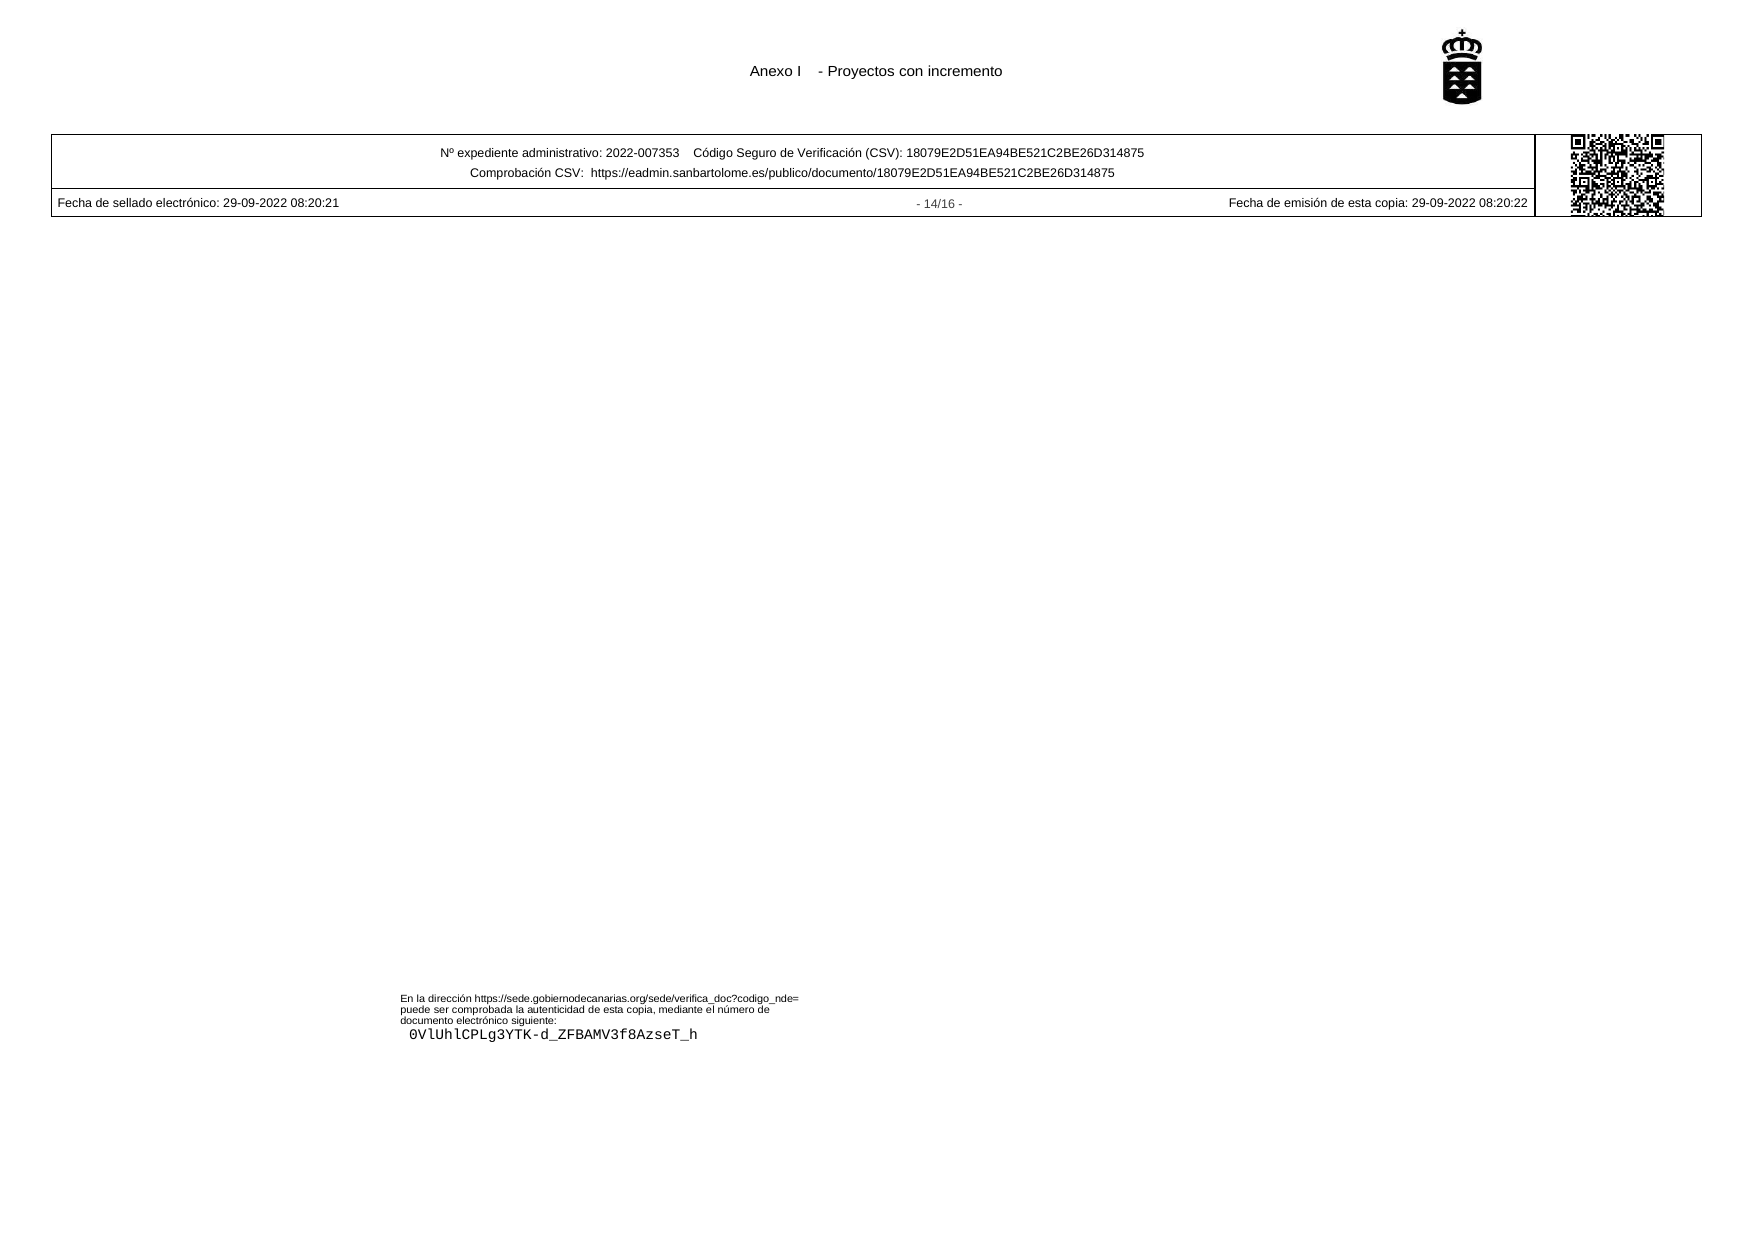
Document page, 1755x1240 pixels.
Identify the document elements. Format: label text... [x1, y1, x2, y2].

table_cell Nº expediente administrativo: 2022-007353 Código Seguro de Verificación (CSV): 18079E2D51EA94BE521C2BE26D314875 Comprobación CSV: https://eadmin.sanbartolome.es/publico/documento/18079E2D51EA94BE521C2BE26D314875 [52, 135, 1534, 188]
table_cell Fecha de sellado electrónico: 29-09-2022 08:20:21 - 14/16 - Fecha de emisión de esta copia: 29-09-2022 08:20:22 [52, 189, 1534, 216]
picture [1440, 27, 1484, 106]
table_header [1536, 135, 1570, 216]
table_header [1665, 135, 1701, 216]
picture [1570, 134, 1665, 216]
